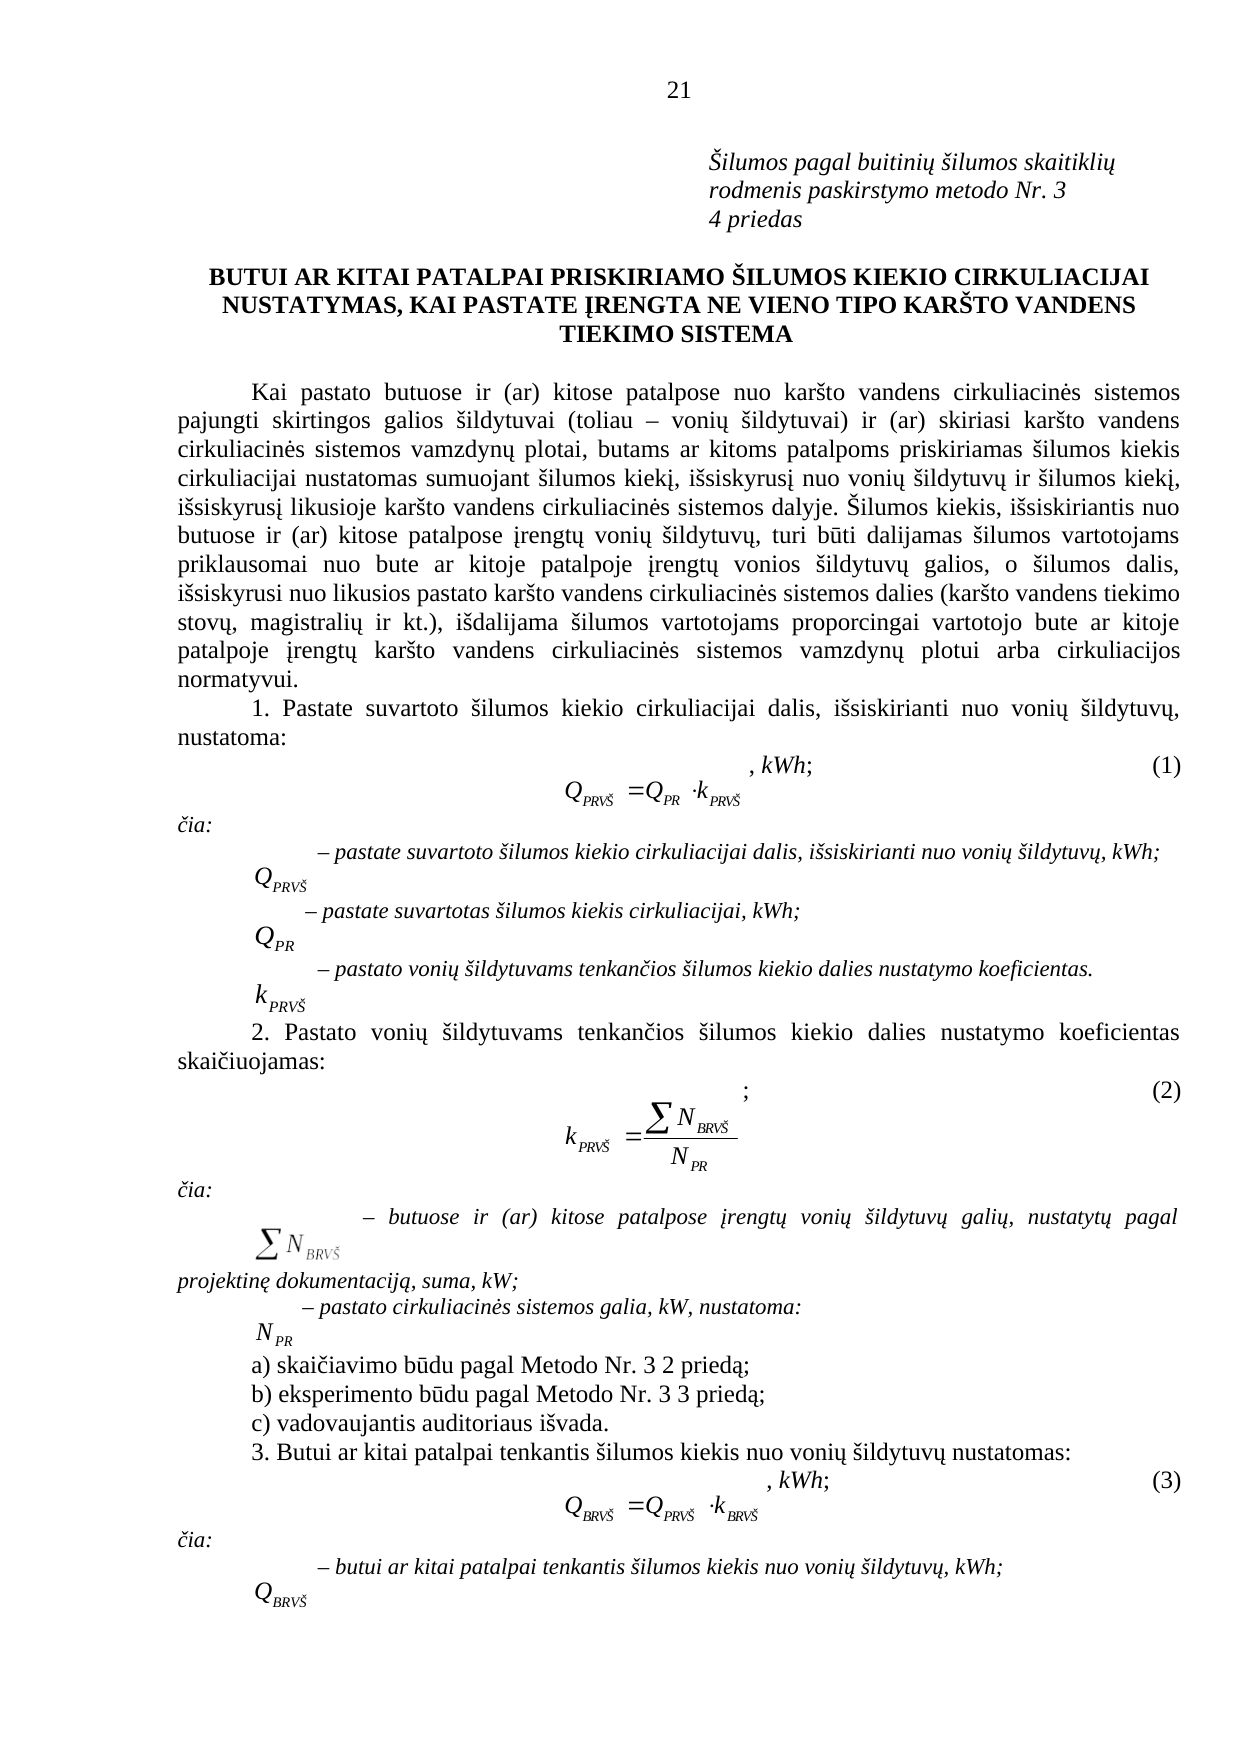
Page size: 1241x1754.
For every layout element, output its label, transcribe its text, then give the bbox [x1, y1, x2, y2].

text Kai pastato butuose ir (ar) kitose patalpose nuo karšto vandens cirkuliacinės sistemos pajungti skirtingos galios šildytuvai (toliau – vonių šildytuvai) ir (ar) skiriasi karšto vandens cirkuliacinės sistemos vamzdynų plotai, butams ar kitoms patalpoms priskiriamas šilumos kiekis cirkuliacijai nustatomas sumuojant šilumos kiekį, išsiskyrusį nuo vonių šildytuvų ir šilumos kiekį, išsiskyrusį likusioje karšto vandens cirkuliacinės sistemos dalyje. Šilumos kiekis, išsiskiriantis nuo butuose ir (ar) kitose patalpose įrengtų vonių šildytuvų, turi būti dalijamas šilumos vartotojams priklausomai nuo bute ar kitoje patalpoje įrengtų vonios šildytuvų galios, o šilumos dalis, išsiskyrusi nuo likusios pastato karšto vandens cirkuliacinės sistemos dalies (karšto vandens tiekimo stovų, magistralių ir kt.), išdalijama šilumos vartotojams proporcingai vartotojo bute ar kitoje patalpoje įrengtų karšto vandens cirkuliacinės sistemos vamzdynų plotui arba cirkuliacijos normatyvui. [177, 377, 1181, 693]
text – pastate suvartoto šilumos kiekio cirkuliacijai dalis, išsiskirianti nuo vonių šildytuvų, kWh; [177, 838, 1181, 897]
text c) vadovaujantis auditoriaus išvada. [177, 1408, 1181, 1437]
text – pastate suvartotas šilumos kiekis cirkuliacijai, kWh; [177, 897, 1181, 956]
text – butui ar kitai patalpai tenkantis šilumos kiekis nuo vonių šildytuvų, kWh; [177, 1553, 1181, 1612]
text ; (2) [177, 1075, 1181, 1176]
text 2. Pastato vonių šildytuvams tenkančios šilumos kiekio dalies nustatymo koeficientas skaičiuojamas: [177, 1017, 1181, 1075]
text čia: [177, 1526, 1181, 1553]
text čia: [177, 811, 1181, 838]
text čia: [177, 1176, 1131, 1203]
text BUTUI AR KITAI PATALPAI PRISKIRIAMO ŠILUMOS KIEKIO CIRKULIACIJAI NUSTATYMAS, KAI PASTATE ĮRENGTA NE VIENO TIPO KARŠTO VANDENS TIEKIMO SISTEMA [177, 262, 1181, 348]
text – pastato vonių šildytuvams tenkančios šilumos kiekio dalies nustatymo koeficientas. [177, 956, 1181, 1017]
text a) skaičiavimo būdu pagal Metodo Nr. 3 2 priedą; [177, 1351, 1181, 1379]
text , kWh; (1) [177, 751, 1181, 811]
text , kWh; (3) [177, 1466, 1181, 1526]
text – pastato cirkuliacinės sistemos galia, kW, nustatoma: [177, 1293, 1181, 1351]
text 1. Pastate suvartoto šilumos kiekio cirkuliacijai dalis, išsiskirianti nuo vonių šildytuvų, nustatoma: [177, 693, 1181, 751]
text 3. Butui ar kitai patalpai tenkantis šilumos kiekis nuo vonių šildytuvų nustatomas: [177, 1437, 1181, 1466]
text b) eksperimento būdu pagal Metodo Nr. 3 3 priedą; [177, 1379, 1181, 1408]
text Šilumos pagal buitinių šilumos skaitiklių rodmenis paskirstymo metodo Nr. 3 4 priedas [709, 147, 1181, 233]
text – butuose ir (ar) kitose patalpose įrengtų vonių šildytuvų galių, nustatytų pagal projektinę dokumentaciją, suma, kW; [177, 1203, 1181, 1293]
